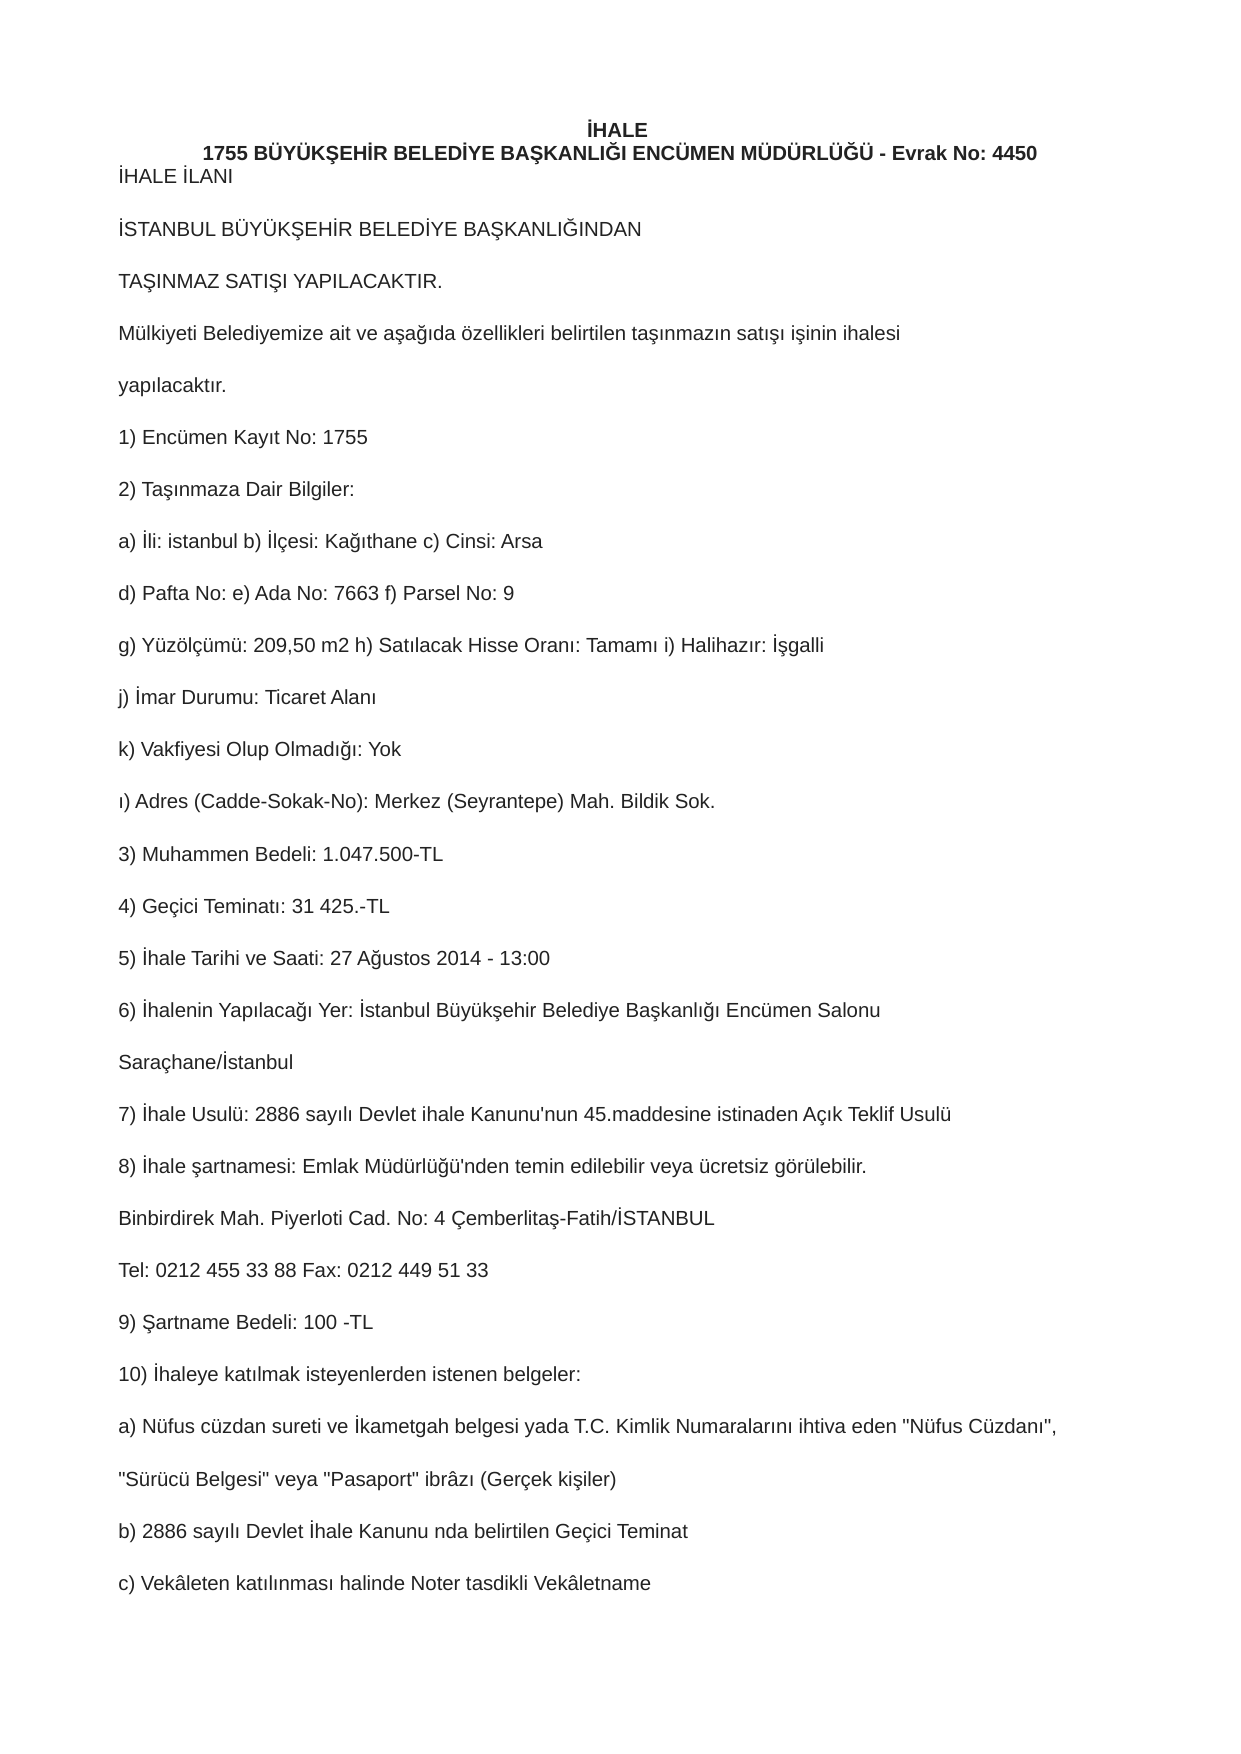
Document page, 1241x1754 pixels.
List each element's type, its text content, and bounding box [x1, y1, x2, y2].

text İHALE İLANI İSTANBUL BÜYÜKŞEHİR BELEDİYE BAŞKANLIĞINDAN TAŞINMAZ SATIŞI YAPILACAKTIR. Mülkiyeti Belediyemize ait ve aşağıda özellikleri belirtilen taşınmazın satışı işinin ihalesi yapılacaktır. 1) Encümen Kayıt No: 1755 2) Taşınmaza Dair Bilgiler: a) İli: istanbul b) İlçesi: Kağıthane c) Cinsi: Arsa d) Pafta No: e) Ada No: 7663 f) Parsel No: 9 g) Yüzölçümü: 209,50 m2 h) Satılacak Hisse Oranı: Tamamı i) Halihazır: İşgalli j) İmar Durumu: Ticaret Alanı k) Vakfiyesi Olup Olmadığı: Yok ı) Adres (Cadde-Sokak-No): Merkez (Seyrantepe) Mah. Bildik Sok. 3) Muhammen Bedeli: 1.047.500-TL 4) Geçici Teminatı: 31 425.-TL 5) İhale Tarihi ve Saati: 27 Ağustos 2014 - 13:00 6) İhalenin Yapılacağı Yer: İstanbul Büyükşehir Belediye Başkanlığı Encümen Salonu Saraçhane/İstanbul 7) İhale Usulü: 2886 sayılı Devlet ihale Kanunu'nun 45.maddesine istinaden Açık Teklif Usulü 8) İhale şartnamesi: Emlak Müdürlüğü'nden temin edilebilir veya ücretsiz görülebilir. Binbirdirek Mah. Piyerloti Cad. No: 4 Çemberlitaş-Fatih/İSTANBUL Tel: 0212 455 33 88 Fax: 0212 449 51 33 9) Şartname Bedeli: 100 -TL 10) İhaleye katılmak isteyenlerden istenen belgeler: a) Nüfus cüzdan sureti ve İkametgah belgesi yada T.C. Kimlik Numaralarını ihtiva eden "Nüfus Cüzdanı", "Sürücü Belgesi" veya "Pasaport" ibrâzı (Gerçek kişiler) b) 2886 sayılı Devlet İhale Kanunu nda belirtilen Geçici Teminat c) Vekâleten katılınması halinde Noter tasdikli Vekâletname [118, 165, 1122, 1623]
text 1755 BÜYÜKŞEHİR BELEDİYE BAŞKANLIĞI ENCÜMEN MÜDÜRLÜĞÜ - Evrak No: 4450 [118, 141, 1122, 165]
text İHALE [118, 118, 1122, 141]
